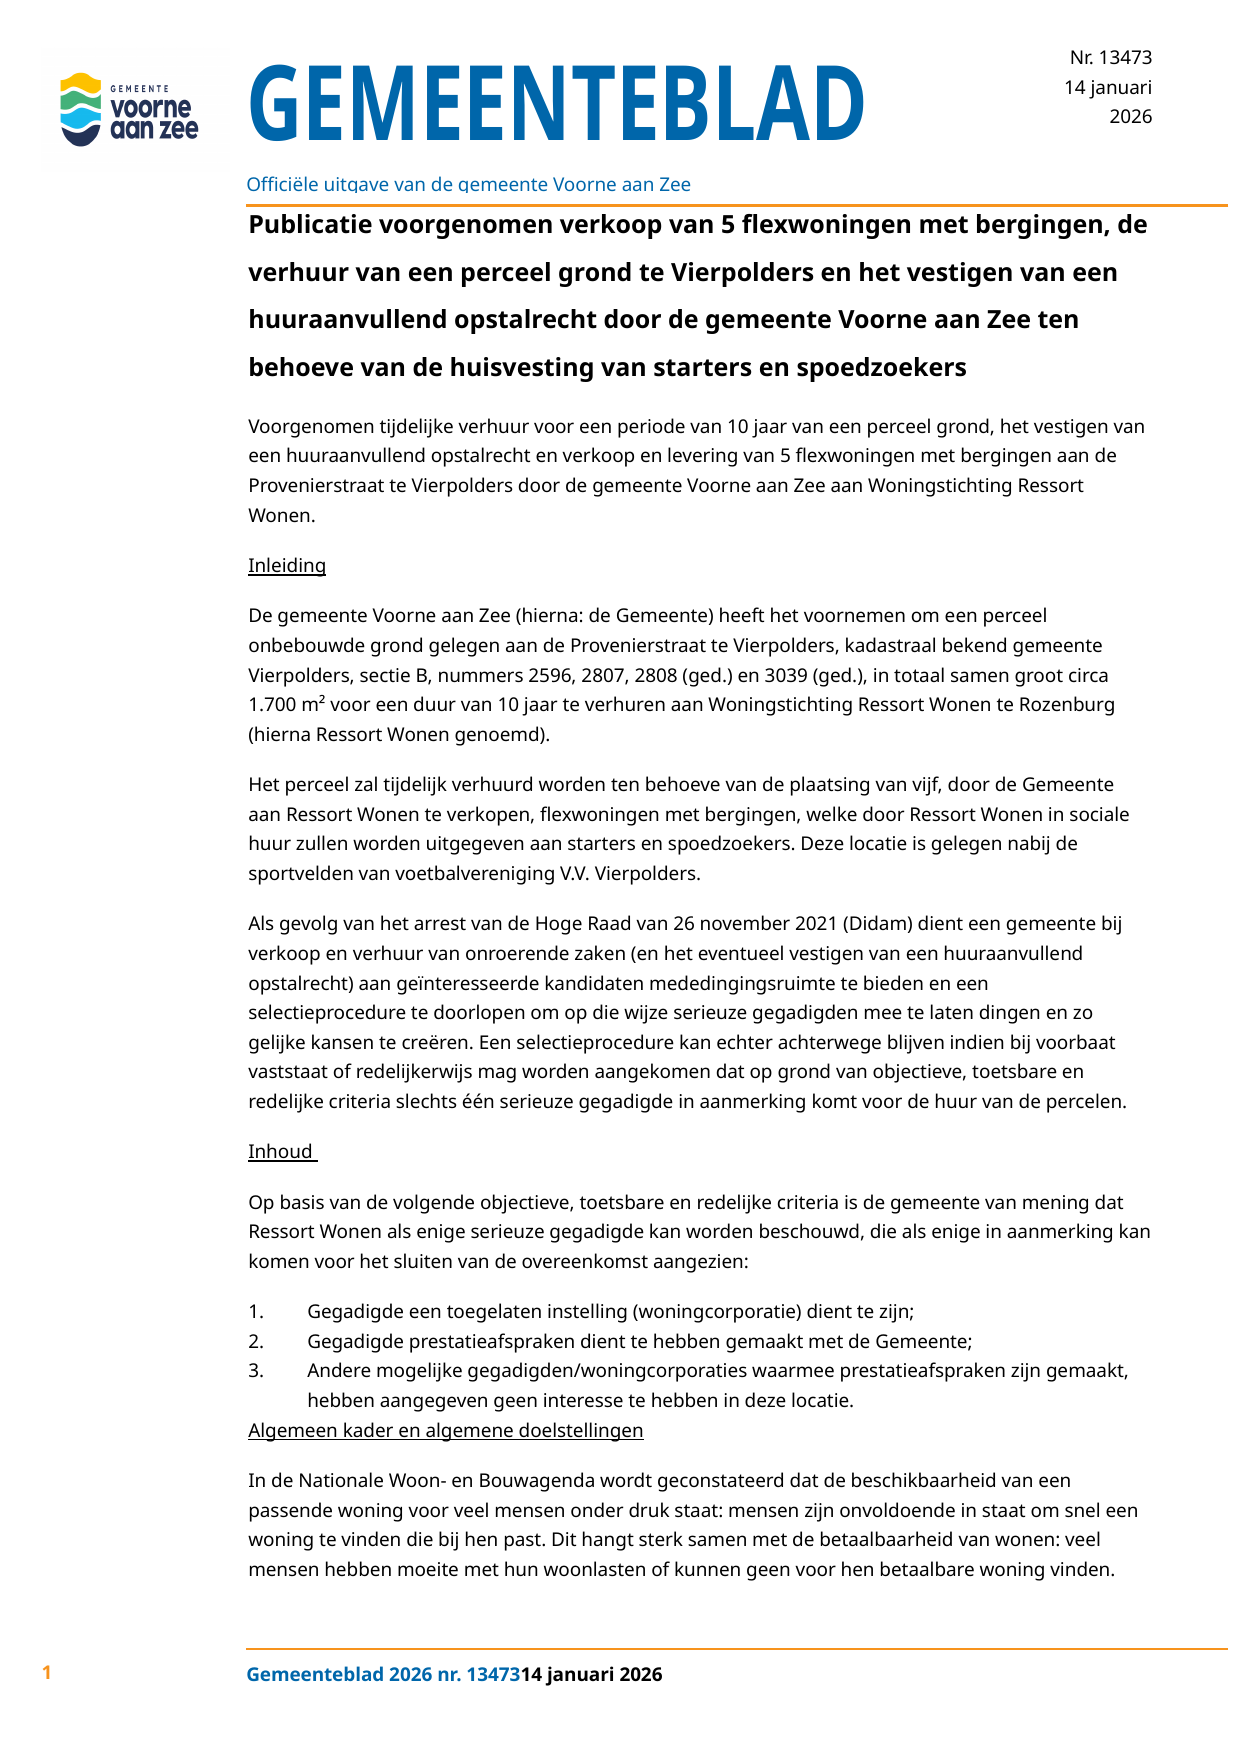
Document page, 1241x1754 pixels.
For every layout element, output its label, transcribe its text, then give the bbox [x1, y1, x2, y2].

text Het perceel zal tijdelijk verhuurd worden ten behoeve van de plaatsing van vijf, door de Gemeente aan Ressort Wonen te verkopen, flexwoningen met bergingen, welke door Ressort Wonen in sociale huur zullen worden uitgegeven aan starters en spoedzoekers. Deze locatie is gelegen nabij de sportvelden van voetbalvereniging V.V. Vierpolders. [248, 771, 1152, 886]
list Gegadigde een toegelaten instelling (woningcorporatie) dient te zijn; [248, 1298, 1152, 1324]
picture [41, 47, 231, 172]
text Publicatie voorgenomen verkoop van 5 flexwoningen met bergingen, de verhuur van een perceel grond te Vierpolders en het vestigen van een huuraanvullend opstalrecht door de gemeente Voorne aan Zee ten behoeve van de huisvesting van starters en spoedzoekers [248, 207, 1152, 384]
text De gemeente Voorne aan Zee (hierna: de Gemeente) heeft het voornemen om een perceel onbebouwde grond gelegen aan de Provenierstraat te Vierpolders, kadastraal bekend gemeente Vierpolders, sectie B, nummers 2596, 2807, 2808 (ged.) en 3039 (ged.), in totaal samen groot circa 1.700 m² voor een duur van 10 jaar te verhuren aan Woningstichting Ressort Wonen te Rozenburg (hierna Ressort Wonen genoemd). [248, 603, 1152, 747]
text Op basis van de volgende objectieve, toetsbare en redelijke criteria is de gemeente van mening dat Ressort Wonen als enige serieuze gegadigde kan worden beschouwd, die als enige in aanmerking kan komen voor het sluiten van de overeenkomst aangezien: [248, 1189, 1152, 1274]
list Gegadigde prestatieafspraken dient te hebben gemaakt met de Gemeente; [248, 1328, 1152, 1354]
text Algemeen kader en algemene doelstellingen [248, 1417, 1152, 1443]
text Voorgenomen tijdelijke verhuur voor een periode van 10 jaar van een perceel grond, het vestigen van een huuraanvullend opstalrecht en verkoop en levering van 5 flexwoningen met bergingen aan de Provenierstraat te Vierpolders door de gemeente Voorne aan Zee aan Woningstichting Ressort Wonen. [248, 413, 1152, 528]
list Andere mogelijke gegadigden/woningcorporaties waarmee prestatieafspraken zijn gemaakt, hebben aangegeven geen interesse te hebben in deze locatie. [248, 1358, 1152, 1413]
text Als gevolg van het arrest van de Hoge Raad van 26 november 2021 (Didam) dient een gemeente bij verkoop en verhuur van onroerende zaken (en het eventueel vestigen van een huuraanvullend opstalrecht) aan geïnteresseerde kandidaten mededingingsruimte te bieden en een selectieprocedure te doorlopen om op die wijze serieuze gegadigden mee te laten dingen en zo gelijke kansen te creëren. Een selectieprocedure kan echter achterwege blijven indien bij voorbaat vaststaat of redelijkerwijs mag worden aangekomen dat op grond van objectieve, toetsbare en redelijke criteria slechts één serieuze gegadigde in aanmerking komt voor de huur van de percelen. [248, 911, 1152, 1114]
text Inleiding [248, 552, 1152, 578]
text In de Nationale Woon- en Bouwagenda wordt geconstateerd dat de beschikbaarheid van een passende woning voor veel mensen onder druk staat: mensen zijn onvoldoende in staat om snel een woning te vinden die bij hen past. Dit hangt sterk samen met de betaalbaarheid van wonen: veel mensen hebben moeite met hun woonlasten of kunnen geen voor hen betaalbare woning vinden. [248, 1467, 1152, 1582]
text Inhoud [248, 1138, 1152, 1164]
